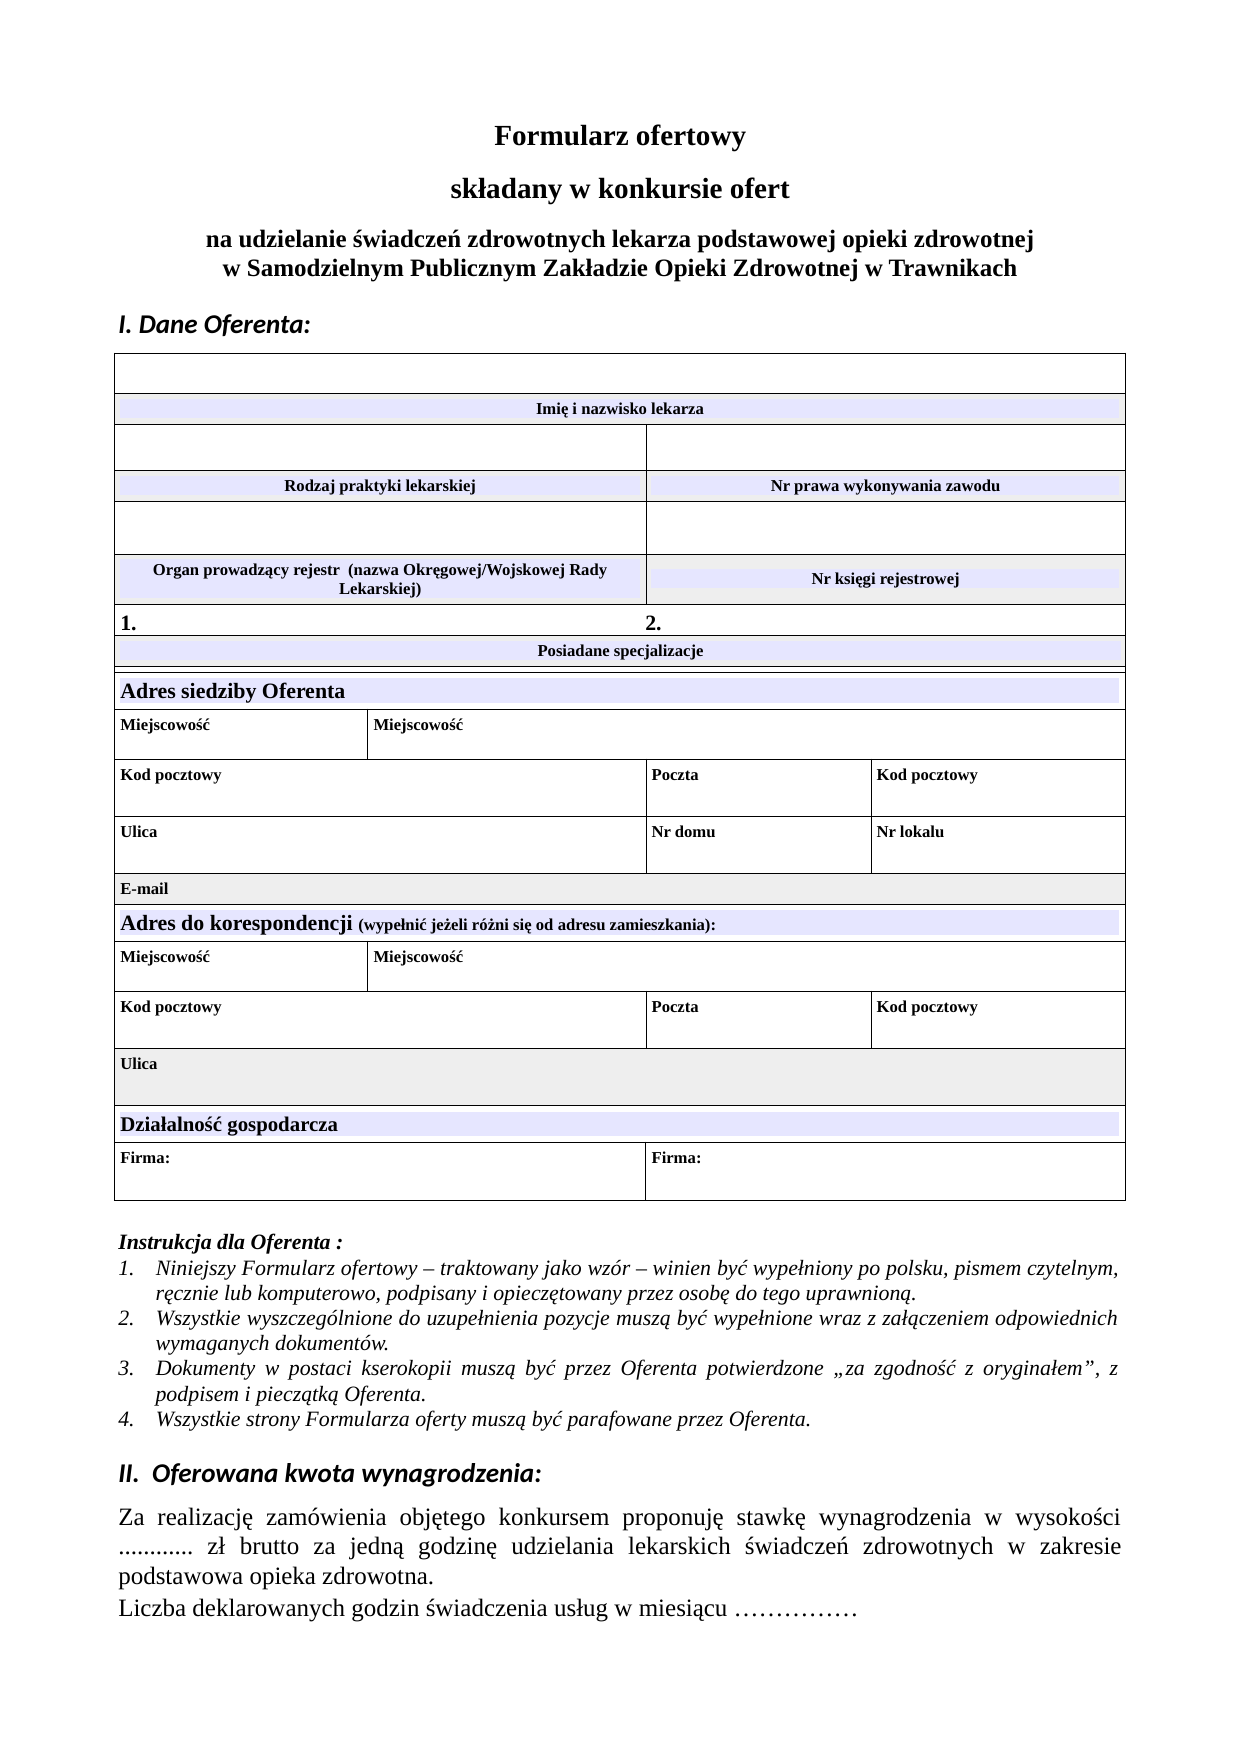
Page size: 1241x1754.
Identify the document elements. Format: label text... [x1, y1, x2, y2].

subtitle Niniejszy Formularz ofertowy – traktowany jako wzór – winien być wypełniony po polsku, pismem czytelnym, ręcznie lub komputerowo, podpisany i opieczętowany przez osobę do tego uprawnioną. [118, 1254, 1122, 1305]
table_cell E-mail [115, 874, 1125, 904]
table_cell Adres siedziby Oferenta [115, 673, 1125, 708]
table_cell Firma: [115, 1143, 645, 1199]
table_cell Działalność gospodarcza [115, 1106, 1125, 1142]
subtitle I. Dane Oferenta: [118, 307, 1122, 340]
table_cell Nr domu [647, 817, 871, 873]
text składany w konkursie ofert [118, 171, 1122, 205]
table_cell Organ prowadzący rejestr (nazwa Okręgowej/Wojskowej Rady Lekarskiej) [115, 555, 646, 604]
table_cell Kod pocztowy [115, 992, 646, 1048]
subtitle na udzielanie świadczeń zdrowotnych lekarza podstawowej opieki zdrowotnej [118, 224, 1122, 253]
table_cell Kod pocztowy [872, 760, 1125, 816]
table_cell Ulica [115, 817, 646, 873]
table_cell Miejscowość [115, 942, 367, 991]
table_cell Miejscowość [368, 942, 1125, 991]
table_cell Nr prawa wykonywania zawodu [647, 471, 1125, 501]
table_cell Rodzaj praktyki lekarskiej [115, 471, 646, 501]
table_cell [647, 425, 1125, 470]
table_header [115, 354, 1125, 393]
subtitle Dokumenty w postaci kserokopii muszą być przez Oferenta potwierdzone „za zgodność z oryginałem”, z podpisem i pieczątką Oferenta. [118, 1355, 1122, 1406]
table_cell Firma: [646, 1143, 1125, 1199]
text Za realizację zamówienia objętego konkursem proponuję stawkę wynagrodzenia w wysokości ............ zł brutto za jedną godzinę udzielania lekarskich świadczeń zdrowotnych w zakresie podstawowa opieka zdrowotna. [118, 1502, 1122, 1590]
table_cell [115, 502, 646, 554]
table_cell 1. 2. [115, 605, 1125, 635]
table_cell Adres do korespondencji (wypełnić jeżeli różni się od adresu zamieszkania): [115, 905, 1125, 941]
text Liczba deklarowanych godzin świadczenia usług w miesiącu …………… [118, 1590, 1122, 1623]
text Formularz ofertowy [118, 118, 1122, 152]
table_cell Kod pocztowy [115, 760, 646, 816]
subtitle II. Oferowana kwota wynagrodzenia: [118, 1456, 1122, 1489]
table_cell Poczta [647, 992, 871, 1048]
table_cell Poczta [647, 760, 871, 816]
table_cell Miejscowość [368, 710, 1125, 758]
table_cell Miejscowość [115, 710, 367, 758]
table_cell Nr lokalu [872, 817, 1125, 873]
text Instrukcja dla Oferenta : [118, 1229, 1122, 1254]
table_cell Imię i nazwisko lekarza [115, 394, 1125, 424]
table_cell [115, 425, 646, 470]
table_cell Kod pocztowy [872, 992, 1125, 1048]
subtitle Wszystkie strony Formularza oferty muszą być parafowane przez Oferenta. [118, 1406, 1122, 1431]
table_cell Ulica [115, 1049, 1125, 1105]
table_cell [115, 667, 1125, 672]
table_cell [647, 502, 1125, 554]
subtitle w Samodzielnym Publicznym Zakładzie Opieki Zdrowotnej w Trawnikach [118, 253, 1122, 282]
table_header Posiadane specjalizacje [115, 636, 1125, 666]
table_cell Nr księgi rejestrowej [647, 555, 1125, 604]
subtitle Wszystkie wyszczególnione do uzupełnienia pozycje muszą być wypełnione wraz z załączeniem odpowiednich wymaganych dokumentów. [118, 1305, 1122, 1355]
